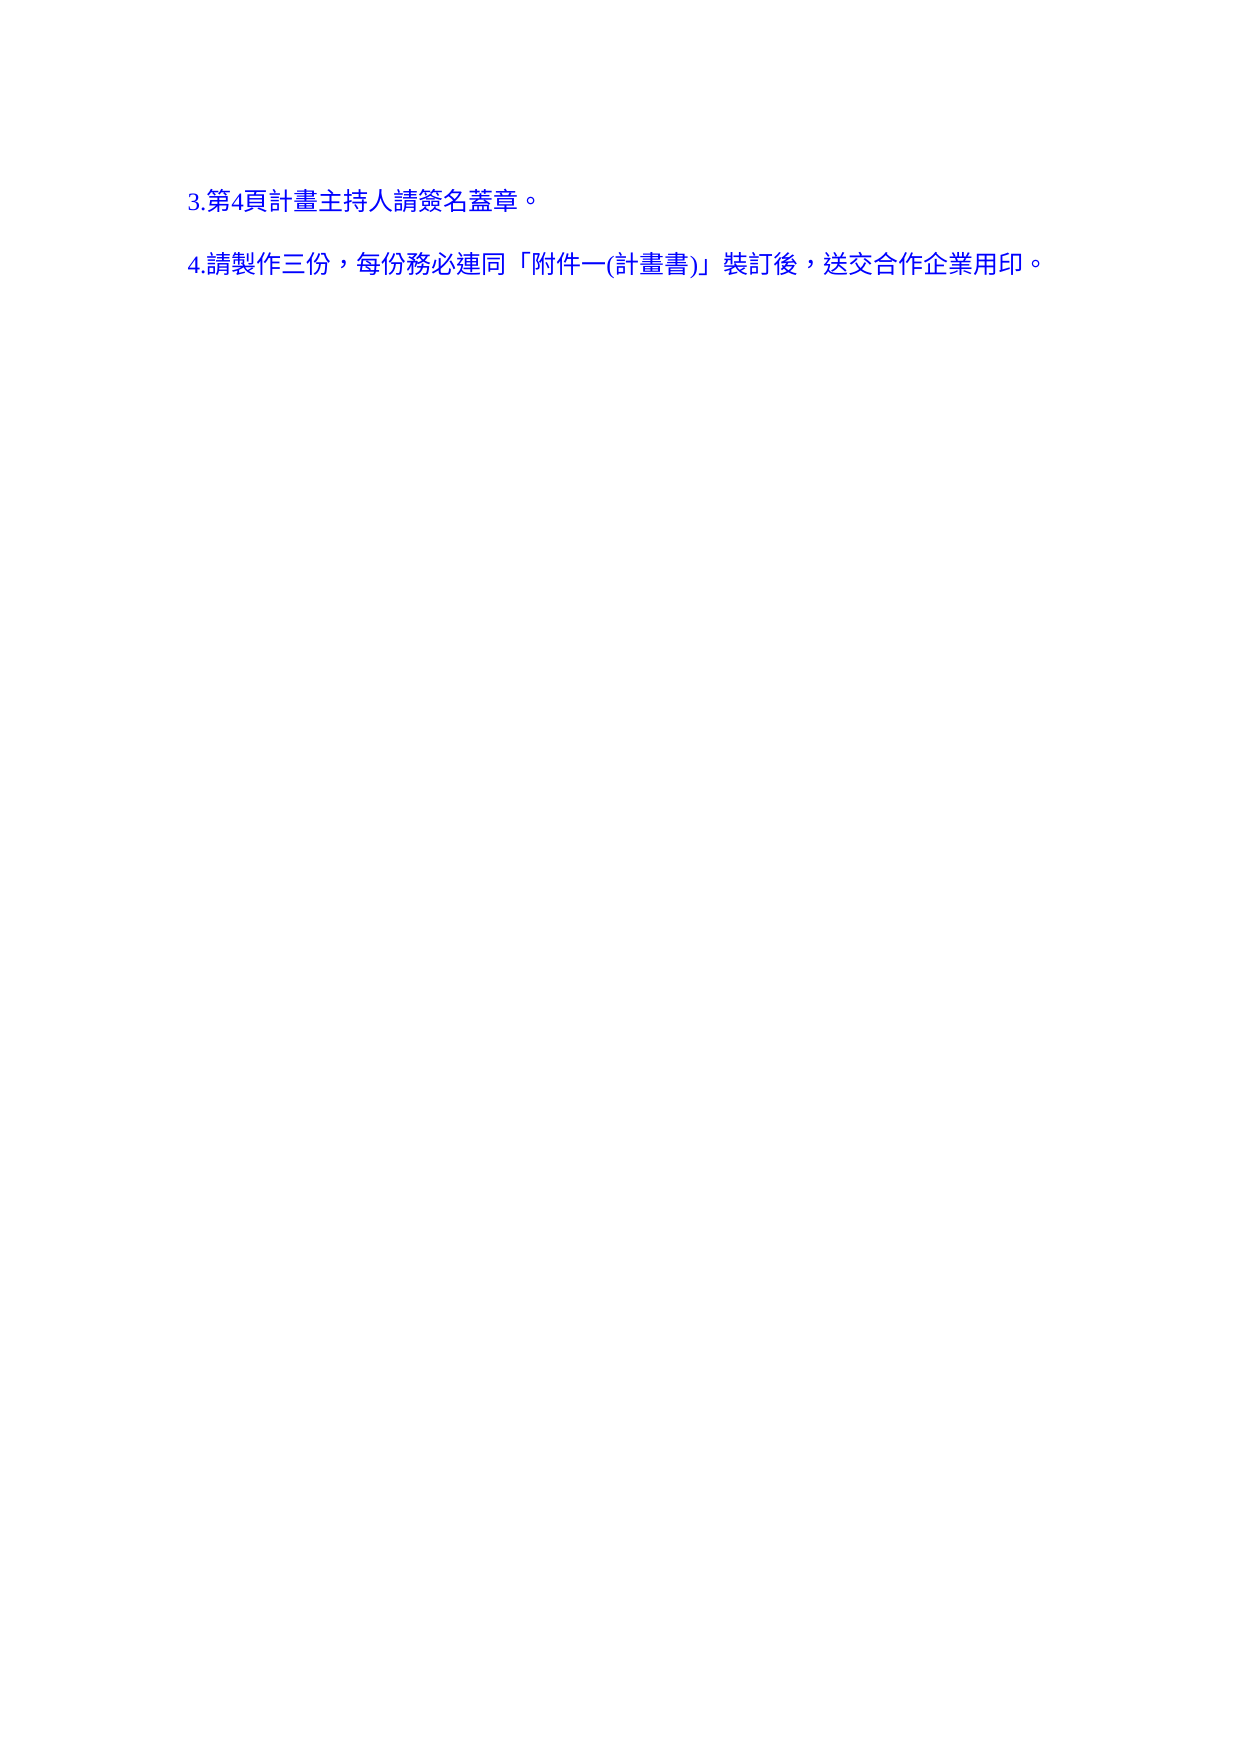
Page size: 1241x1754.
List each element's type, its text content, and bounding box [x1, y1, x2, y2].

text 4.請製作三份，每份務必連同「附件一(計畫書)」裝訂後，送交合作企業用印。 [187, 221, 1053, 283]
text 3.第4頁計畫主持人請簽名蓋章。 [187, 158, 1053, 221]
